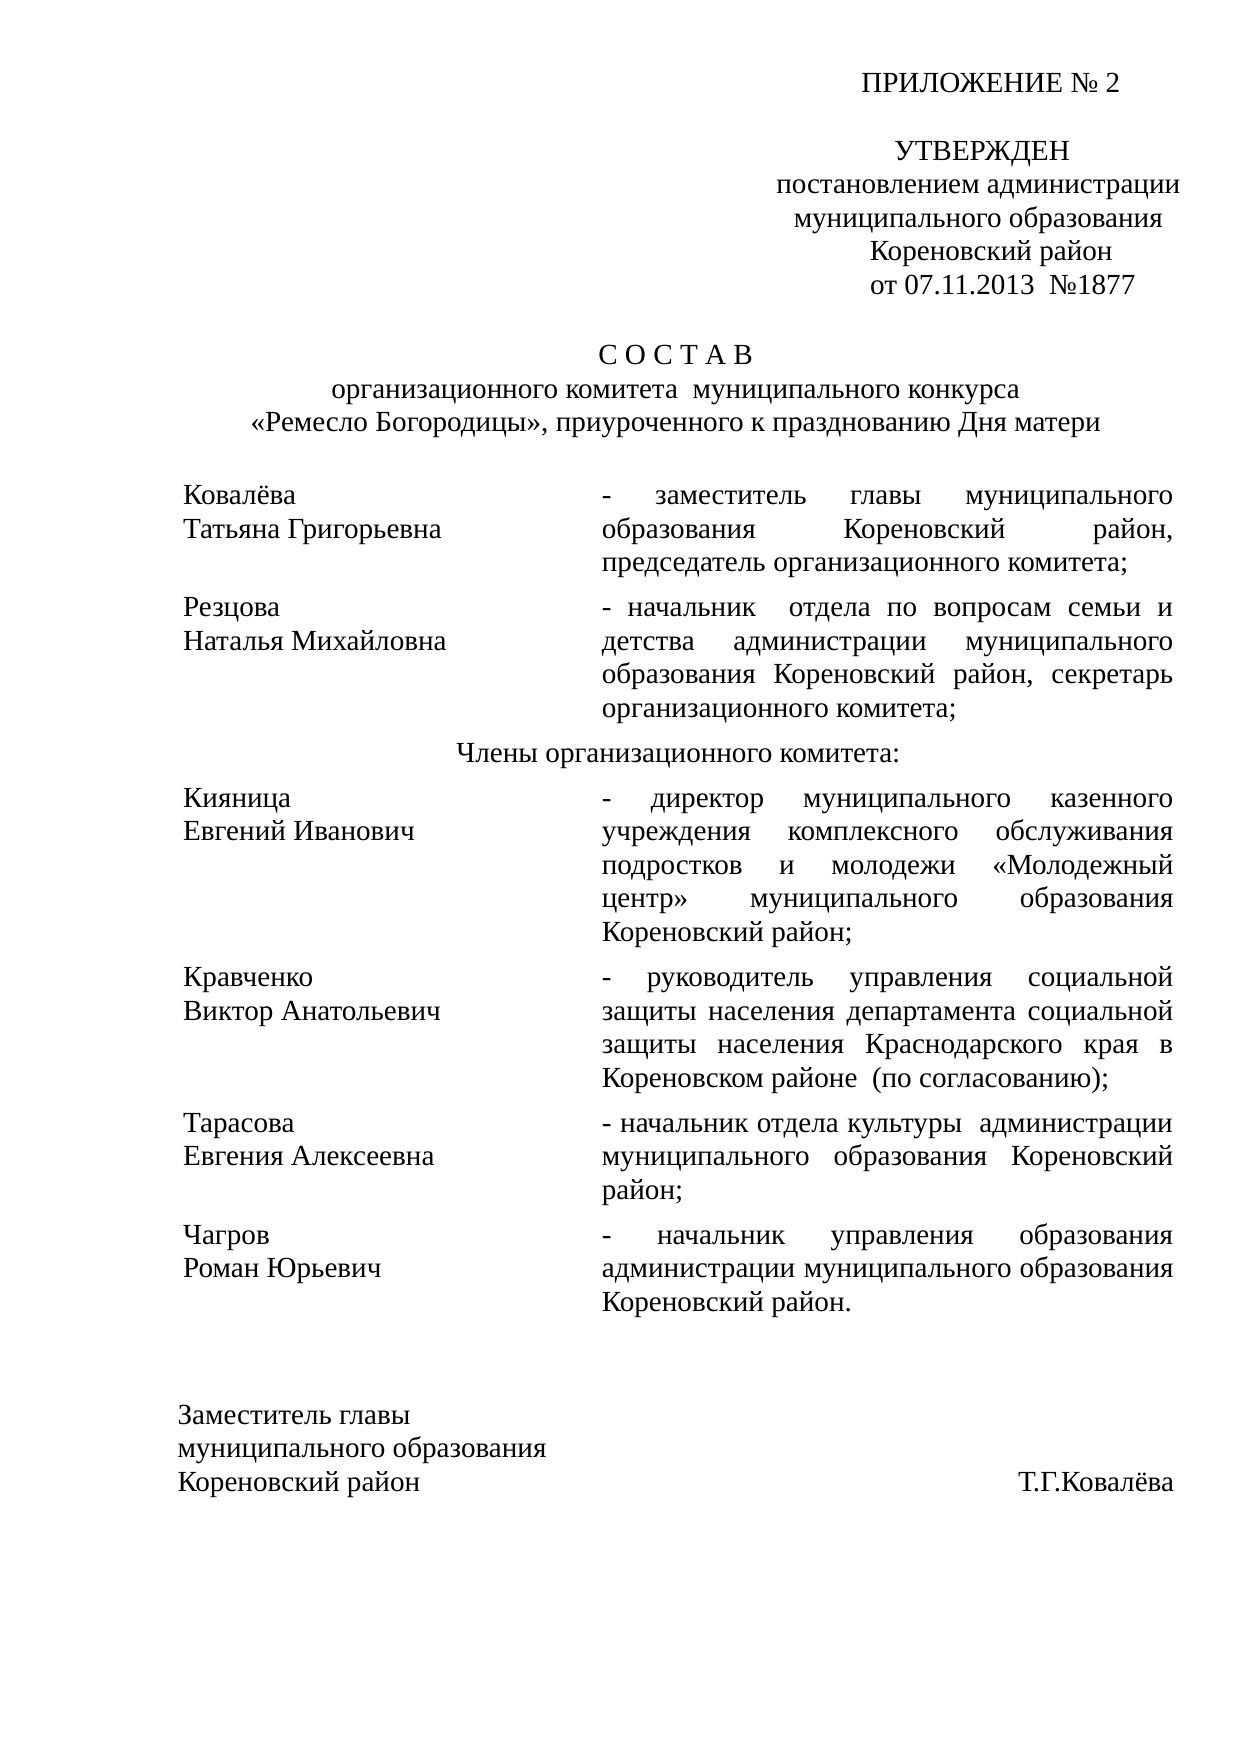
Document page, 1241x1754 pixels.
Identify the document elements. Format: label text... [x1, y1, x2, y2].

table_cell [596, 1323, 1179, 1368]
table_header Ковалёва Татьяна Григорьевна [177, 471, 596, 583]
table_cell - начальник отдела культуры администрации муниципального образования Кореновский район; [596, 1099, 1179, 1211]
table_cell [177, 1323, 596, 1368]
table_cell Резцова Наталья Михайловна [177, 584, 596, 729]
text «Ремесло Богородицы», приуроченного к празднованию Дня матери [177, 404, 1181, 438]
table_cell - начальник управления образования администрации муниципального образования Кореновский район. [596, 1211, 1179, 1323]
text от 07.11.2013 №1877 [177, 267, 1181, 300]
text С О С Т А В [177, 337, 1181, 371]
table_cell Кияница Евгений Иванович [177, 774, 596, 953]
table_cell - директор муниципального казенного учреждения комплексного обслуживания подростков и молодежи «Молодежный центр» муниципального образования Кореновский район; [596, 774, 1179, 953]
text муниципального образования [177, 1430, 1181, 1464]
text Кореновский район Т.Г.Ковалёва [177, 1464, 1181, 1497]
table_cell - начальник отдела по вопросам семьи и детства администрации муниципального образования Кореновский район, секретарь организационного комитета; [596, 584, 1179, 729]
text ПРИЛОЖЕНИЕ № 2 [778, 66, 1181, 99]
text муниципального образования [177, 200, 1181, 233]
text Кореновский район [177, 233, 1181, 267]
text УТВЕРЖДЕН [177, 133, 1181, 166]
table_cell Члены организационного комитета: [177, 729, 1179, 774]
text постановлением администрации [177, 166, 1181, 200]
table_cell Тарасова Евгения Алексеевна [177, 1099, 596, 1211]
table_header - заместитель главы муниципального образования Кореновский район, председатель организационного комитета; [596, 471, 1179, 583]
text организационного комитета муниципального конкурса [177, 371, 1181, 404]
table_cell Чагров Роман Юрьевич [177, 1211, 596, 1323]
table_cell - руководитель управления социальной защиты населения департамента социальной защиты населения Краснодарского края в Кореновском районе (по согласованию); [596, 953, 1179, 1099]
text Заместитель главы [177, 1397, 1181, 1430]
table_cell Кравченко Виктор Анатольевич [177, 953, 596, 1099]
